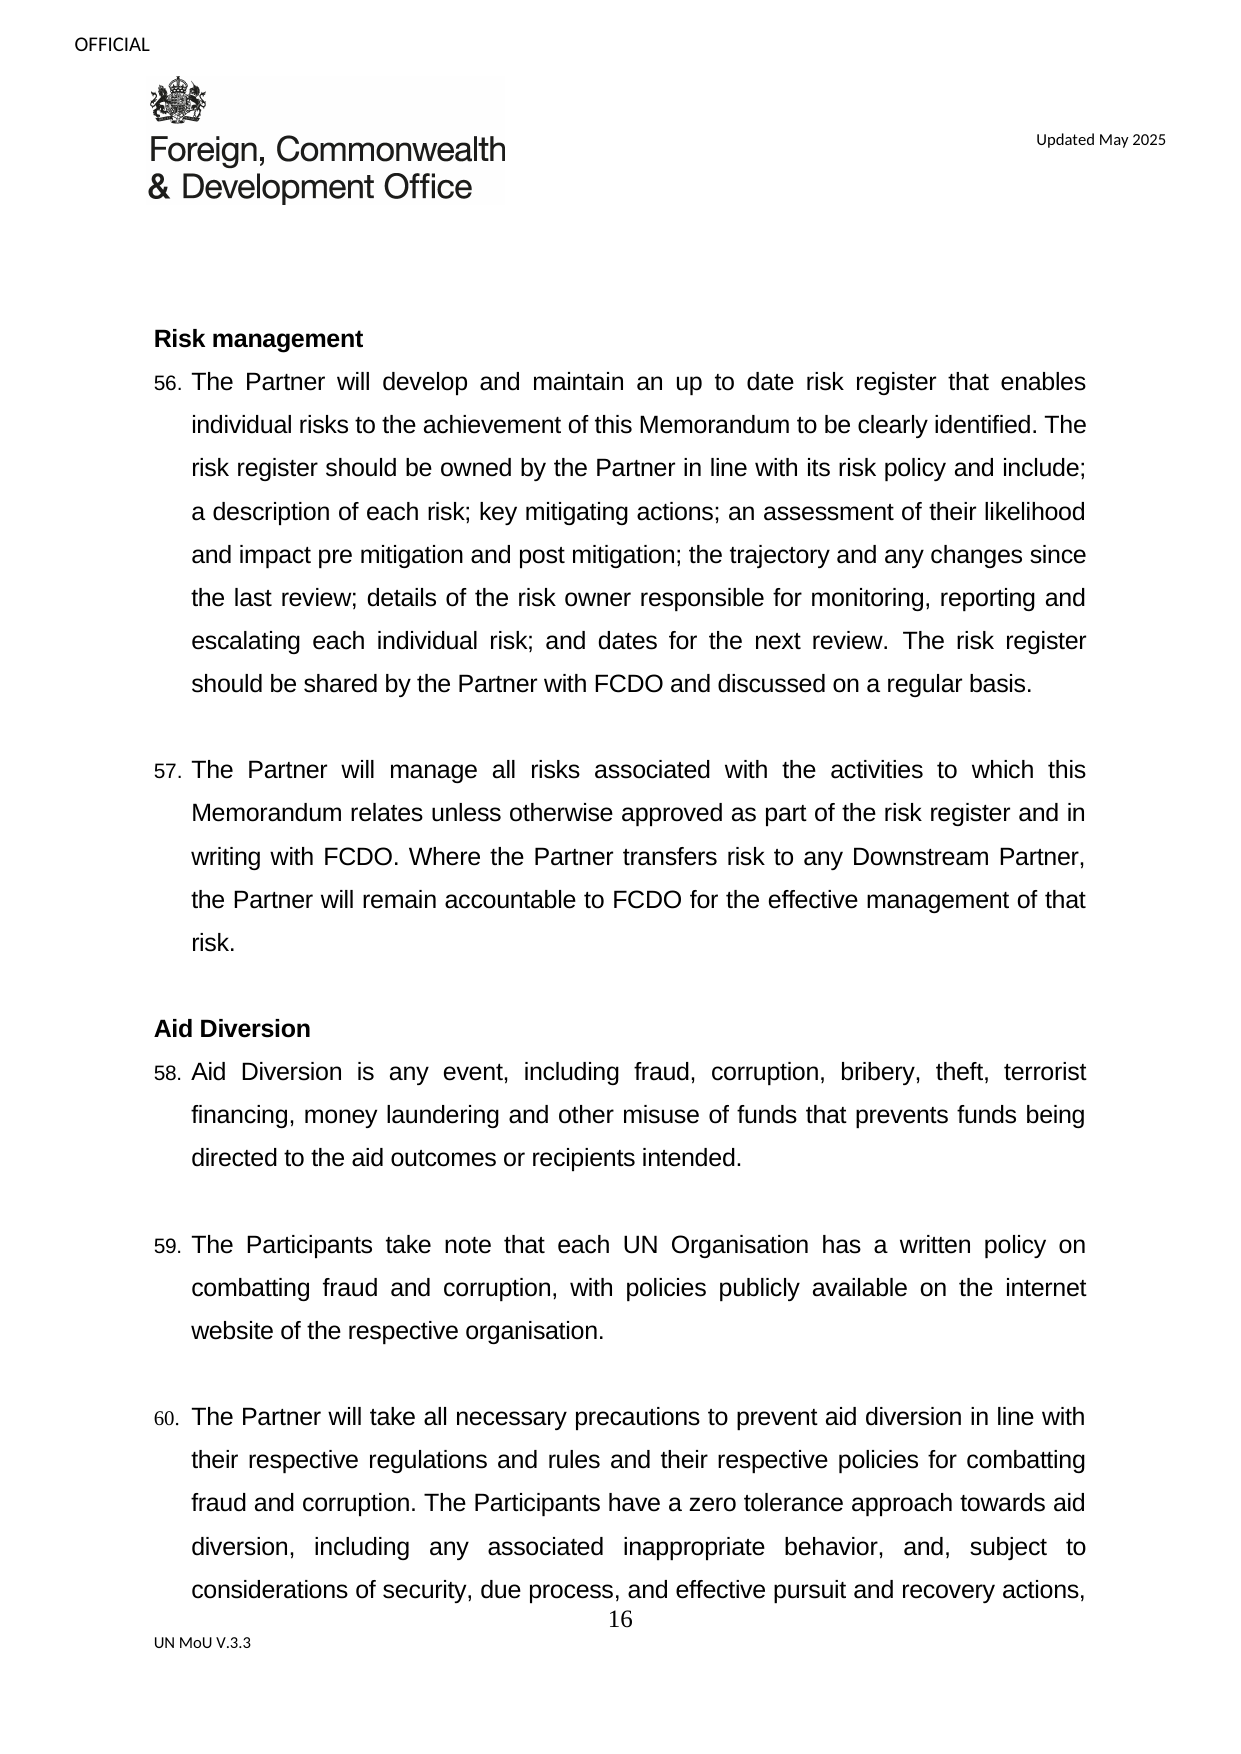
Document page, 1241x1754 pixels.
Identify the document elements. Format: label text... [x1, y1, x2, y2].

text Aid Diversion [153, 1014, 1087, 1043]
text Risk management [153, 324, 1087, 353]
list The Partner will develop and maintain an up to date risk register that enables individual risks to the achievement of this Memorandum to be clearly identified. The risk register should be owned by the Partner in line with its risk policy and include; a description of each risk; key mitigating actions; an assessment of their likelihood and impact pre mitigation and post mitigation; the trajectory and any changes since the last review; details of the risk owner responsible for monitoring, reporting and escalating each individual risk; and dates for the next review. The risk register should be shared by the Partner with FCDO and discussed on a regular basis. [153, 367, 1087, 698]
list The Partner will manage all risks associated with the activities to which this Memorandum relates unless otherwise approved as part of the risk register and in writing with FCDO. Where the Partner transfers risk to any Downstream Partner, the Partner will remain accountable to FCDO for the effective management of that risk. [153, 755, 1087, 957]
list Aid Diversion is any event, including fraud, corruption, bribery, theft, terrorist financing, money laundering and other misuse of funds that prevents funds being directed to the aid outcomes or recipients intended. [153, 1057, 1087, 1172]
list The Participants take note that each UN Organisation has a written policy on combatting fraud and corruption, with policies publicly available on the internet website of the respective organisation. [153, 1230, 1087, 1345]
list The Partner will take all necessary precautions to prevent aid diversion in line with their respective regulations and rules and their respective policies for combatting fraud and corruption. The Participants have a zero tolerance approach towards aid diversion, including any associated inappropriate behavior, and, subject to considerations of security, due process, and effective pursuit and recovery actions, [153, 1402, 1087, 1603]
